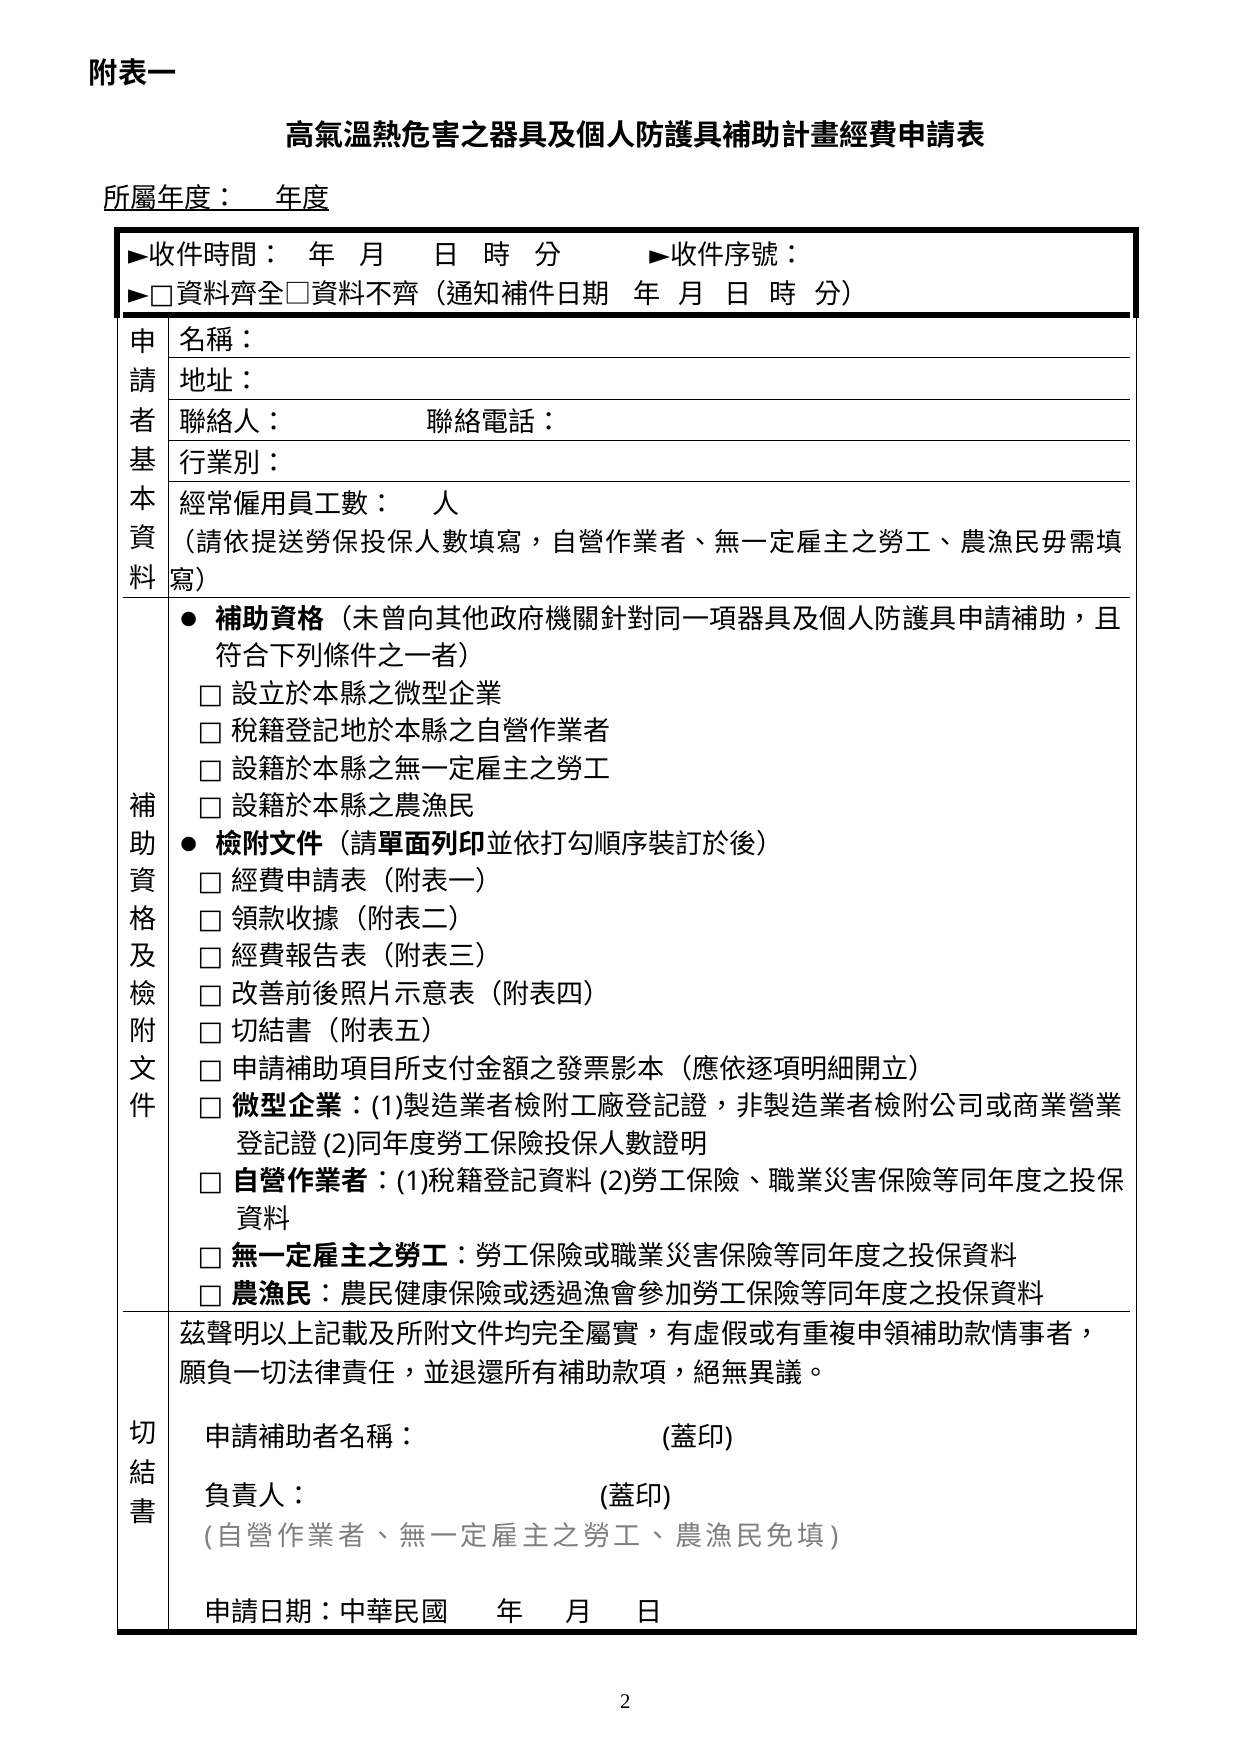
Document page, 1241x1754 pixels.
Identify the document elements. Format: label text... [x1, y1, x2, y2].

table_cell 茲聲明以上記載及所附文件均完全屬實，有虛假或有重複申領補助款情事者，願負一切法律責任，並退還所有補助款項，絕無異議。 申請補助者名稱： (蓋印) 負責人： (蓋印) (自營作業者、無一定雇主之勞工、農漁民免填) 申請日期：中華民國 年 月 日 [169, 1311, 1136, 1629]
table_cell 名稱： [169, 312, 1136, 357]
table_cell 申 請 者 基 本 資 料 [118, 312, 168, 597]
table_cell 地址： [169, 357, 1136, 398]
text 附表一 [89, 39, 1092, 102]
table_cell 補助資格（未曾向其他政府機關針對同一項器具及個人防護具申請補助，且符合下列條件之一者） □ 設立於本縣之微型企業 □ 稅籍登記地於本縣之自營作業者 □ 設籍於本縣之無一定雇主之勞工 □ 設籍於本縣之農漁民 檢附文件（請單面列印並依打勾順序裝訂於後） □ 經費申請表（附表一） □ 領款收據（附表二） □ 經費報告表（附表三） □ 改善前後照片示意表（附表四） □ 切結書（附表五） □ 申請補助項目所支付金額之發票影本（應依逐項明細開立） □ 微型企業：(1)製造業者檢附工廠登記證，非製造業者檢附公司或商業營業登記證 (2)同年度勞工保險投保人數證明 □ 自營作業者：(1)稅籍登記資料 (2)勞工保險、職業災害保險等同年度之投保資料 □ 無一定雇主之勞工：勞工保險或職業災害保險等同年度之投保資料 □ 農漁民：農民健康保險或透過漁會參加勞工保險等同年度之投保資料 [169, 597, 1136, 1311]
text 高氣溫熱危害之器具及個人防護具補助計畫經費申請表 [177, 102, 1092, 164]
table_cell 補 助 資 格 及 檢 附 文 件 [118, 597, 168, 1311]
text 所屬年度： 年度 [103, 164, 1092, 227]
table_header ►收件時間： 年 月 日 時 分 ►收件序號： ►□資料齊全□資料不齊（通知補件日期 年 月 日 時 分） [120, 233, 1133, 312]
table_cell 聯絡人： 聯絡電話： [169, 399, 1136, 440]
table_cell 行業別： [169, 440, 1136, 481]
table_cell 切 結 書 [118, 1311, 168, 1629]
table_cell 經常僱用員工數： 人 （請依提送勞保投保人數填寫，自營作業者、無一定雇主之勞工、農漁民毋需填寫） [169, 481, 1136, 597]
